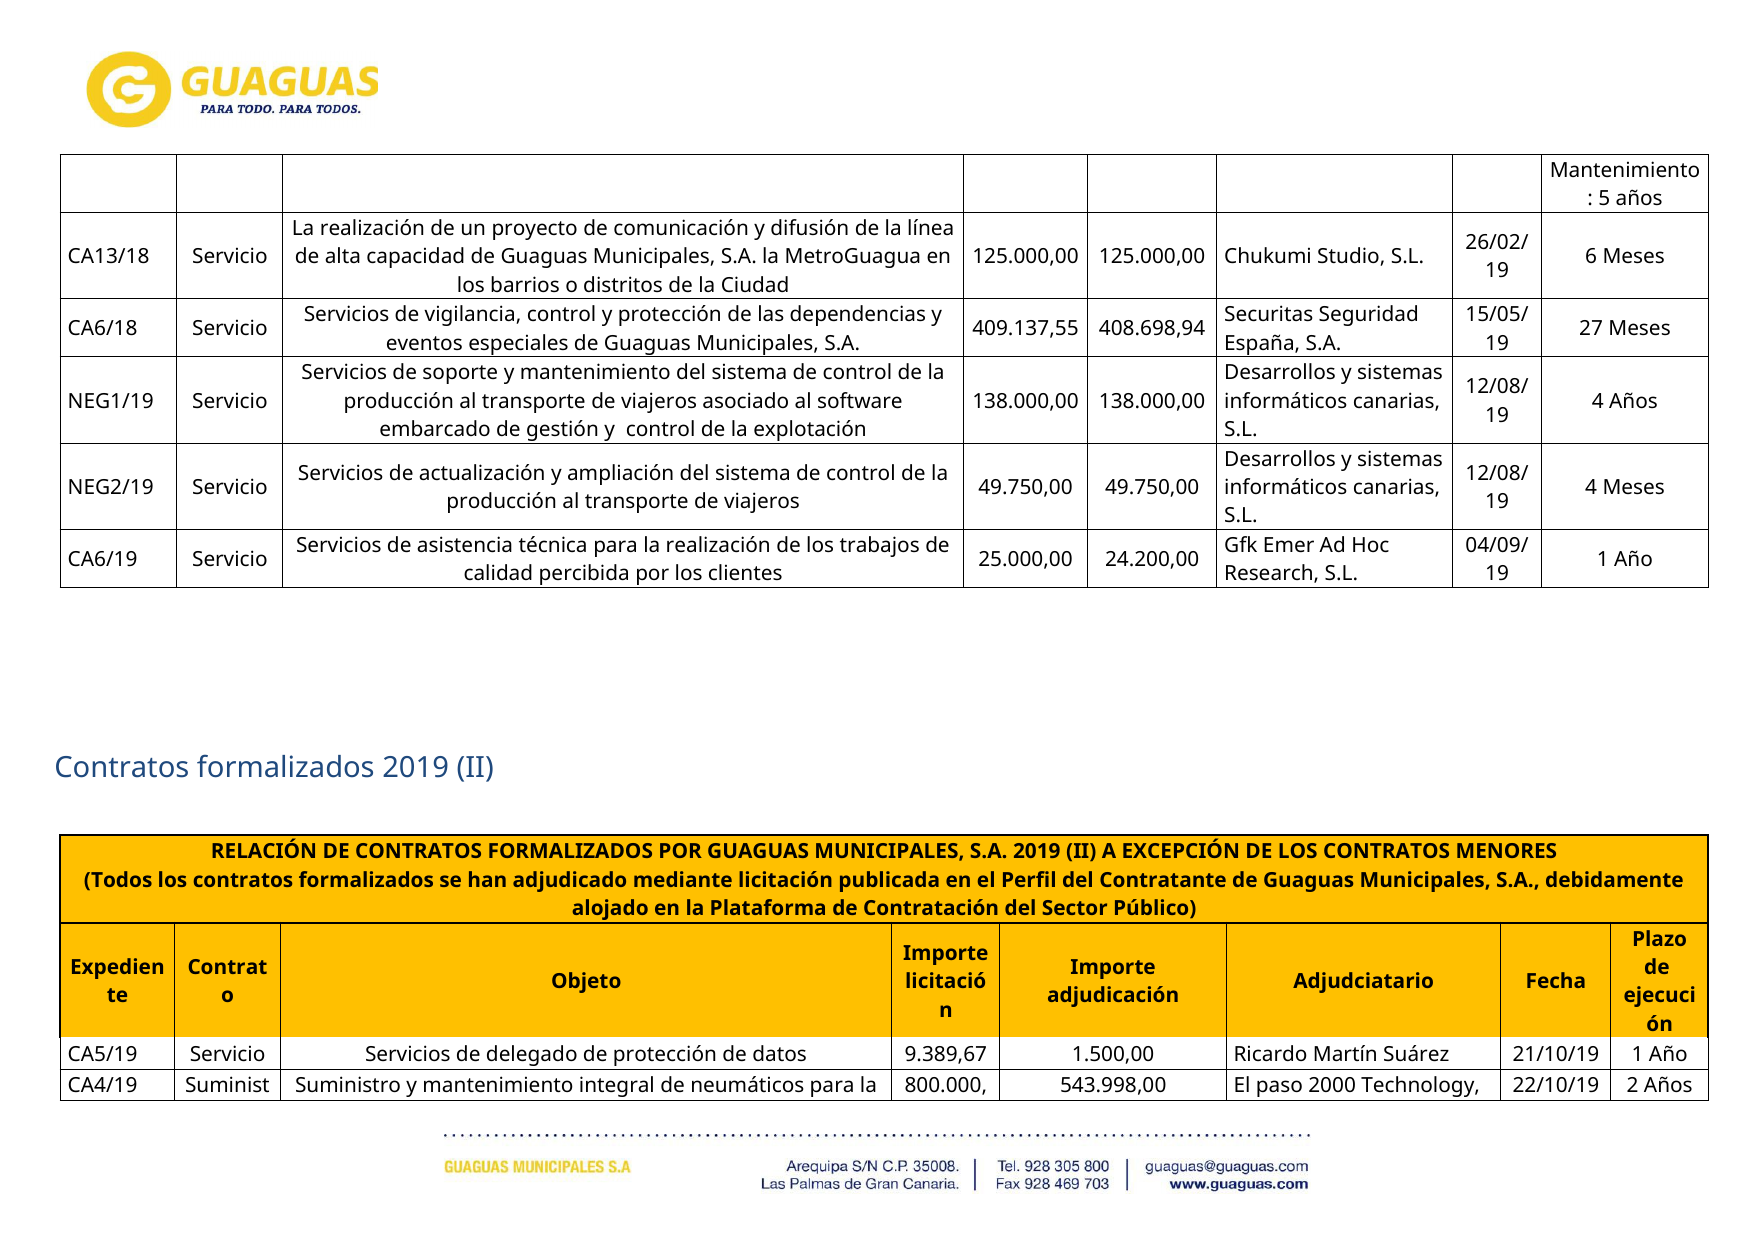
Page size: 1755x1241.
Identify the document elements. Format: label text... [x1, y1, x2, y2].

table_cell Mantenimiento: 5 años [1542, 155, 1708, 212]
table_cell Plazo de ejecución [1611, 924, 1707, 1037]
table_cell Servicios de soporte y mantenimiento del sistema de control de la producción al transporte de viajeros asociado al software embarcado de gestión y control de la explotación [283, 357, 963, 443]
table_cell 2 Años [1611, 1070, 1708, 1100]
table_cell 12/08/19 [1453, 357, 1541, 443]
table_cell 125.000,00 [964, 213, 1087, 298]
table_cell [61, 155, 176, 212]
table_cell 1.500,00 [1000, 1038, 1226, 1069]
table_cell 125.000,00 [1088, 213, 1216, 298]
table_cell El paso 2000 Technology, [1227, 1070, 1500, 1100]
table_cell 21/10/19 [1501, 1038, 1610, 1069]
table_cell 800.000, [892, 1070, 999, 1100]
table_cell [283, 155, 963, 212]
table_cell 24.200,00 [1088, 530, 1216, 587]
table_cell CA13/18 [61, 213, 176, 298]
table_cell 4 Años [1542, 357, 1708, 443]
table_cell 22/10/19 [1501, 1070, 1610, 1100]
table_cell 26/02/19 [1453, 213, 1541, 298]
table_cell Chukumi Studio, S.L. [1217, 213, 1452, 298]
table_cell Servicios de actualización y ampliación del sistema de control de la producción al transporte de viajeros [283, 444, 963, 529]
table_cell 9.389,67 [892, 1038, 999, 1069]
table_cell 15/05/19 [1453, 299, 1541, 356]
table_cell [1088, 155, 1216, 212]
table_cell Securitas Seguridad España, S.A. [1217, 299, 1452, 356]
table_cell NEG1/19 [61, 357, 176, 443]
table_cell Fecha [1501, 924, 1610, 1037]
table_cell 543.998,00 [1000, 1070, 1226, 1100]
table_cell Servicio [177, 444, 282, 529]
table_cell Objeto [281, 924, 891, 1037]
table_cell [1217, 155, 1452, 212]
table_cell 27 Meses [1542, 299, 1708, 356]
table_cell Importe licitación [892, 924, 999, 1037]
table_cell Servicios de vigilancia, control y protección de las dependencias y eventos especiales de Guaguas Municipales, S.A. [283, 299, 963, 356]
table_cell Suminist [175, 1070, 280, 1100]
table_cell 49.750,00 [964, 444, 1087, 529]
table_cell 12/08/19 [1453, 444, 1541, 529]
picture [86, 51, 378, 128]
table_cell Adjudciatario [1227, 924, 1500, 1037]
table_cell Servicio [177, 357, 282, 443]
picture [443, 1134, 1311, 1194]
table_cell La realización de un proyecto de comunicación y difusión de la línea de alta capacidad de Guaguas Municipales, S.A. la MetroGuagua en los barrios o distritos de la Ciudad [283, 213, 963, 298]
table_cell 138.000,00 [964, 357, 1087, 443]
text Contratos formalizados 2019 (II) [54, 746, 1694, 786]
table_cell CA5/19 [61, 1038, 174, 1069]
table_cell 1 Año [1611, 1038, 1708, 1069]
table_cell Servicios de asistencia técnica para la realización de los trabajos de calidad percibida por los clientes [283, 530, 963, 587]
table_cell Ricardo Martín Suárez [1227, 1038, 1500, 1069]
table_cell CA6/18 [61, 299, 176, 356]
table_cell [1453, 155, 1541, 212]
table_cell Contrato [175, 924, 280, 1037]
table_cell [964, 155, 1087, 212]
table_cell Desarrollos y sistemas informáticos canarias, S.L. [1217, 357, 1452, 443]
table_cell Servicios de delegado de protección de datos [281, 1038, 891, 1069]
table_cell Servicio [177, 530, 282, 587]
table_cell 138.000,00 [1088, 357, 1216, 443]
table_cell Gfk Emer Ad Hoc Research, S.L. [1217, 530, 1452, 587]
table_cell 25.000,00 [964, 530, 1087, 587]
table_cell 49.750,00 [1088, 444, 1216, 529]
table_cell CA6/19 [61, 530, 176, 587]
table_cell Expediente [61, 924, 174, 1037]
table_cell NEG2/19 [61, 444, 176, 529]
table_cell 409.137,55 [964, 299, 1087, 356]
table_cell 6 Meses [1542, 213, 1708, 298]
table_cell 04/09/19 [1453, 530, 1541, 587]
table_cell 1 Año [1542, 530, 1708, 587]
table_header RELACIÓN DE CONTRATOS FORMALIZADOS POR GUAGUAS MUNICIPALES, S.A. 2019 (II) A EXCEPCIÓN DE LOS CONTRATOS MENORES (Todos los contratos formalizados se han adjudicado mediante licitación publicada en el Perfil del Contratante de Guaguas Municipales, S.A., debidamente alojado en la Plataforma de Contratación del Sector Público) [61, 836, 1707, 922]
table_cell Desarrollos y sistemas informáticos canarias, S.L. [1217, 444, 1452, 529]
table_cell Importe adjudicación [1000, 924, 1226, 1037]
table_cell Suministro y mantenimiento integral de neumáticos para la [281, 1070, 891, 1100]
table_cell CA4/19 [61, 1070, 174, 1100]
table_cell 4 Meses [1542, 444, 1708, 529]
table_cell Servicio [175, 1038, 280, 1069]
table_cell 408.698,94 [1088, 299, 1216, 356]
table_cell Servicio [177, 213, 282, 298]
table_cell [177, 155, 282, 212]
table_cell Servicio [177, 299, 282, 356]
